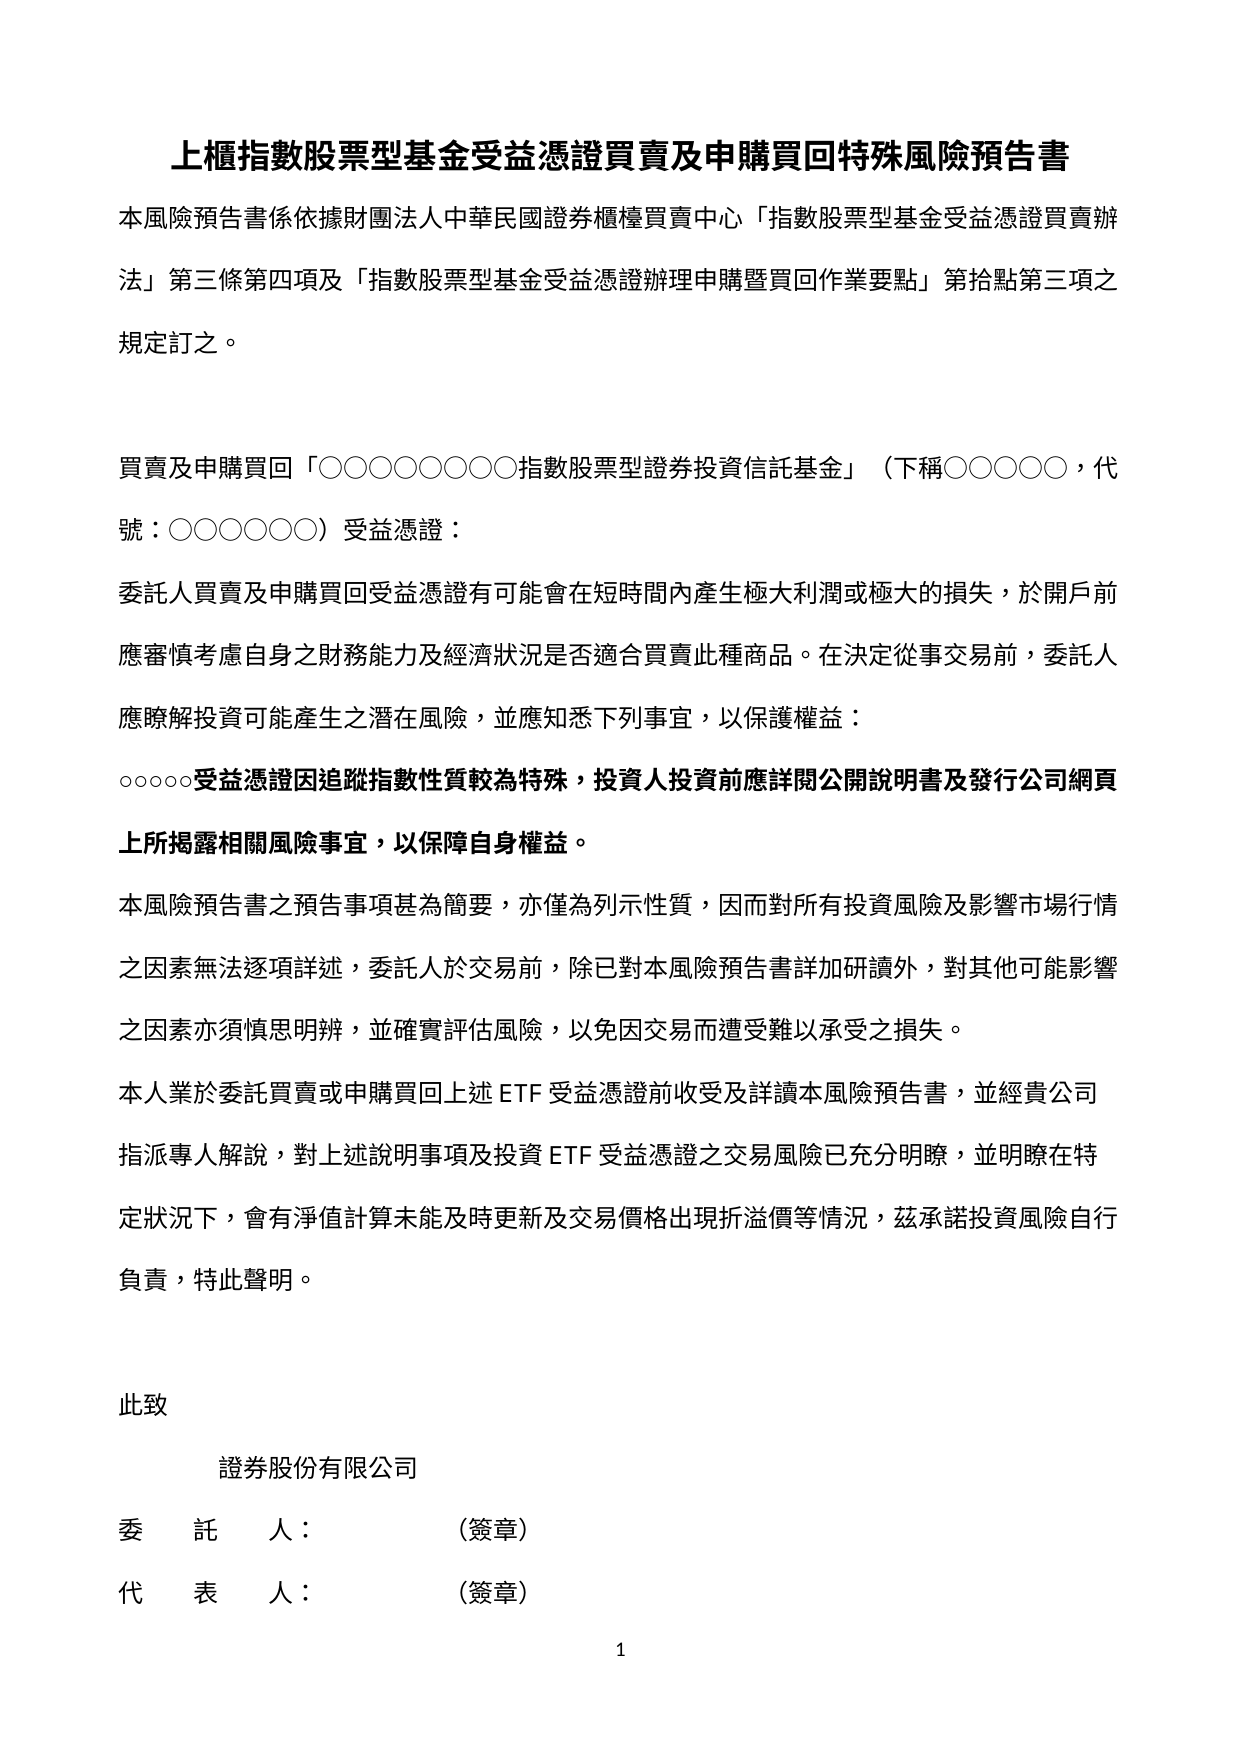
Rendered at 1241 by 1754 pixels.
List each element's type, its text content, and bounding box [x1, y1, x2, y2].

text 本風險預告書係依據財團法人中華民國證券櫃檯買賣中心「指數股票型基金受益憑證買賣辦法」第三條第四項及「指數股票型基金受益憑證辦理申購暨買回作業要點」第拾點第三項之規定訂之。 [118, 175, 1122, 362]
text 委託人買賣及申購買回受益憑證有可能會在短時間內產生極大利潤或極大的損失，於開戶前應審慎考慮自身之財務能力及經濟狀況是否適合買賣此種商品。在決定從事交易前，委託人應瞭解投資可能產生之潛在風險，並應知悉下列事宜，以保護權益： [118, 550, 1122, 737]
text 本人業於委託買賣或申購買回上述ETF受益憑證前收受及詳讀本風險預告書，並經貴公司指派專人解說，對上述說明事項及投資ETF受益憑證之交易風險已充分明瞭，並明瞭在特定狀況下，會有淨值計算未能及時更新及交易價格出現折溢價等情況，茲承諾投資風險自行負責，特此聲明。 [118, 1050, 1122, 1300]
text 買賣及申購買回「○○○○○○○○指數股票型證券投資信託基金」（下稱○○○○○，代號：○○○○○○）受益憑證： [118, 425, 1122, 550]
text 證券股份有限公司 [118, 1425, 1122, 1487]
text 上櫃指數股票型基金受益憑證買賣及申購買回特殊風險預告書 [118, 112, 1122, 175]
text 委 託 人： （簽章） [118, 1487, 1122, 1550]
text 本風險預告書之預告事項甚為簡要，亦僅為列示性質，因而對所有投資風險及影響市場行情之因素無法逐項詳述，委託人於交易前，除已對本風險預告書詳加研讀外，對其他可能影響之因素亦須慎思明辨，並確實評估風險，以免因交易而遭受難以承受之損失。 [118, 862, 1122, 1050]
text ○○○○○受益憑證因追蹤指數性質較為特殊，投資人投資前應詳閱公開說明書及發行公司網頁上所揭露相關風險事宜，以保障自身權益。 [118, 737, 1122, 862]
text 代 表 人： （簽章） [118, 1550, 1122, 1612]
text 此致 [118, 1362, 1122, 1425]
